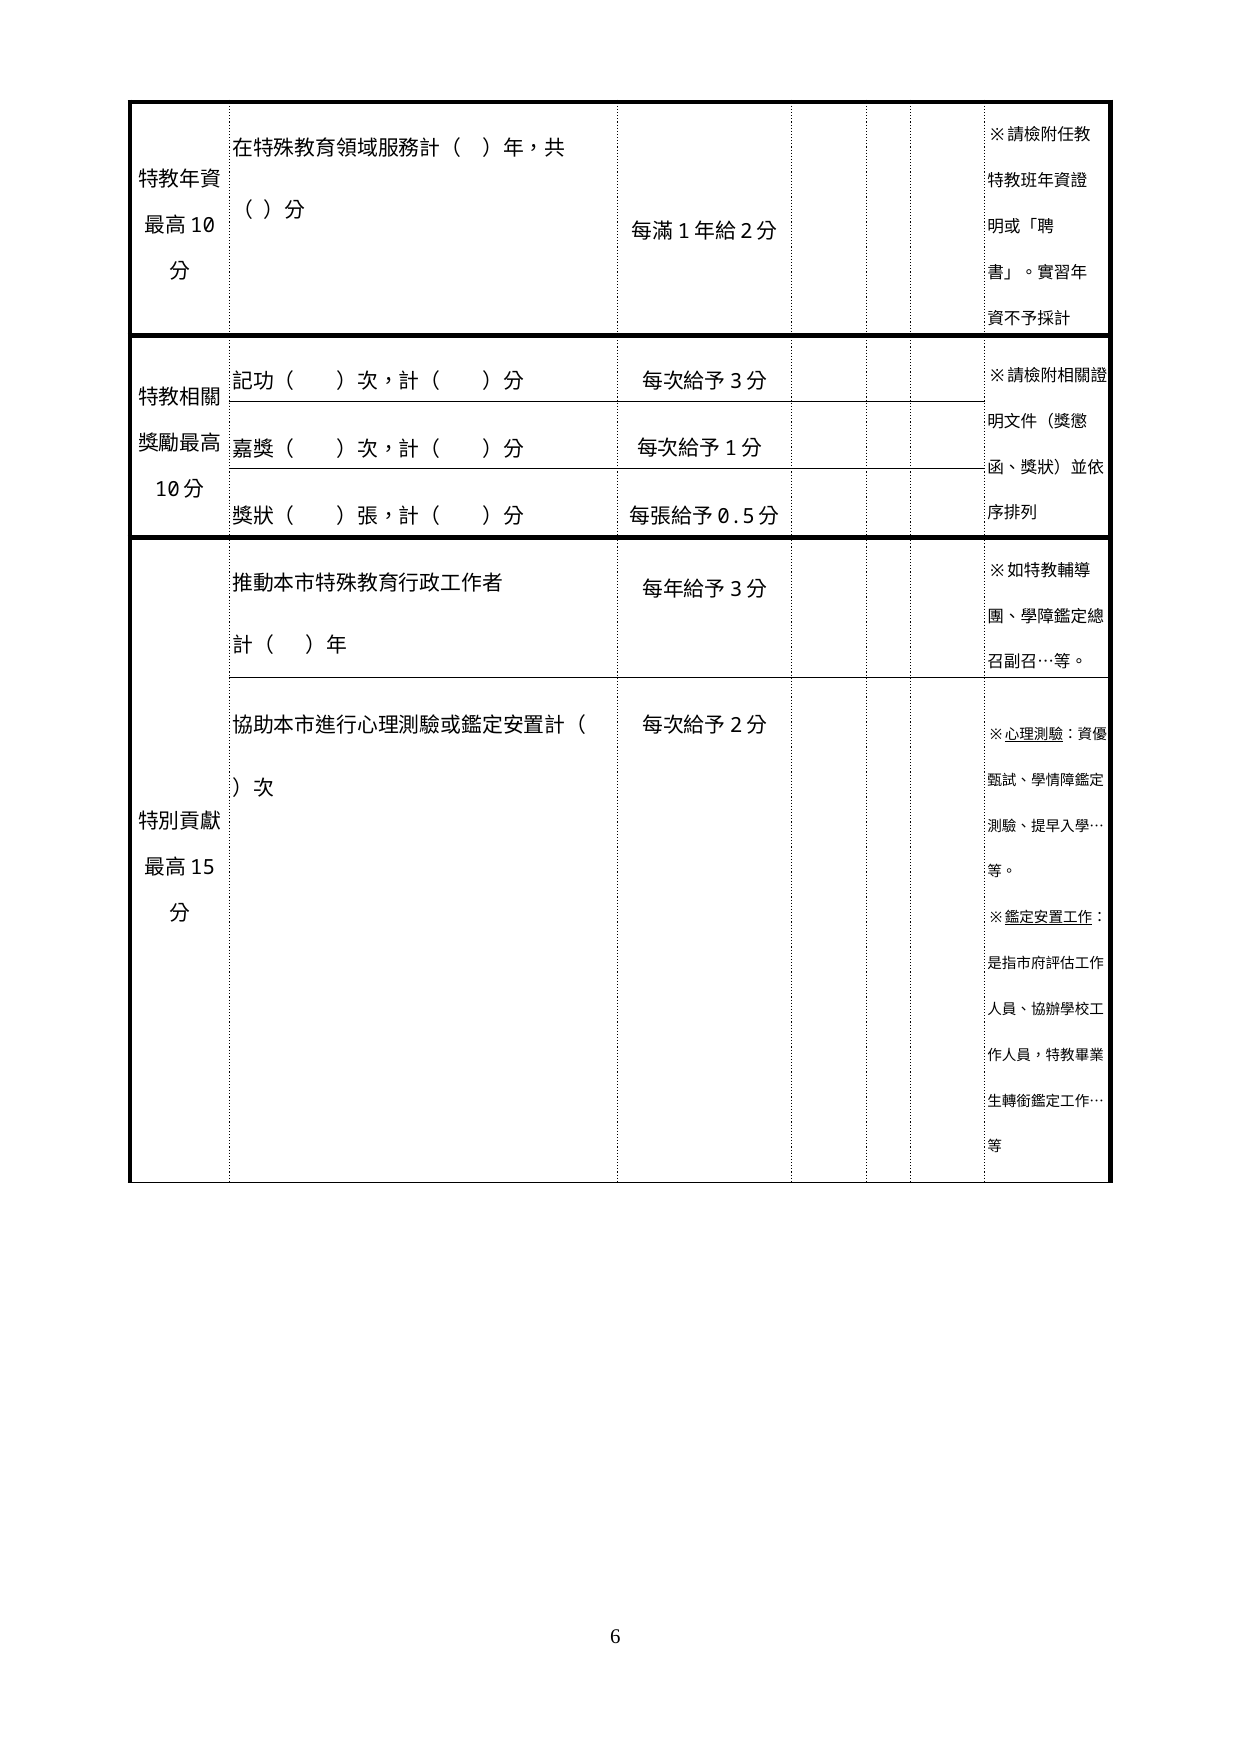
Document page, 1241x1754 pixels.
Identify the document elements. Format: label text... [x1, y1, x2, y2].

table_cell [911, 402, 984, 468]
table_cell 特教相關獎勵最高10分 [132, 338, 229, 535]
table_cell 每張給予0.5分 [617, 469, 792, 535]
table_cell 特教年資 最高10分 [132, 104, 229, 333]
table_cell [867, 678, 911, 1182]
table_cell [792, 469, 867, 535]
table_cell [792, 402, 867, 468]
table_cell 嘉獎（ ）次，計（ ）分 [229, 402, 617, 468]
table_cell [867, 540, 911, 677]
table_cell 協助本市進行心理測驗或鑑定安置計（ ）次 [229, 678, 617, 1182]
table_cell [867, 338, 911, 401]
table_cell [792, 104, 867, 333]
table_cell 每滿1年給2分 [617, 104, 792, 333]
table_cell [792, 678, 867, 1182]
table_cell 每年給予3分 [617, 540, 792, 677]
table_cell ※如特教輔導團、學障鑑定總召副召…等。 [984, 540, 1108, 677]
table_cell 記功（ ）次，計（ ）分 [229, 338, 617, 401]
table_cell 在特殊教育領域服務計（ ）年，共（ ）分 [229, 104, 617, 333]
table_cell [867, 469, 911, 535]
table_cell 推動本市特殊教育行政工作者 計（ ）年 [229, 540, 617, 677]
table_cell [911, 104, 984, 333]
table_cell [867, 104, 911, 333]
table_cell ※請檢附相關證明文件（獎懲函、獎狀）並依序排列 [984, 338, 1108, 535]
table_cell ※請檢附任教特教班年資證明或「聘書」。實習年資不予採計 [984, 104, 1102, 333]
table_cell [911, 338, 984, 401]
table_cell [911, 540, 984, 677]
table_cell 每次給予2分 [617, 678, 792, 1182]
table_cell [792, 540, 867, 677]
table_cell [911, 469, 984, 535]
table_cell [911, 678, 984, 1182]
table_cell [792, 338, 867, 401]
table_cell 每次給予3分 [617, 338, 792, 401]
table_cell [867, 402, 911, 468]
table_cell [1102, 104, 1108, 333]
table_cell 每次給予1分 [617, 402, 792, 468]
table_cell ※心理測驗：資優甄試、學情障鑑定測驗、提早入學…等。 ※鑑定安置工作：是指市府評估工作人員、協辦學校工作人員，特教畢業生轉銜鑑定工作…等 [984, 678, 1108, 1182]
table_cell 特別貢獻 最高15分 [132, 540, 229, 1182]
table_cell 獎狀（ ）張，計（ ）分 [229, 469, 617, 535]
